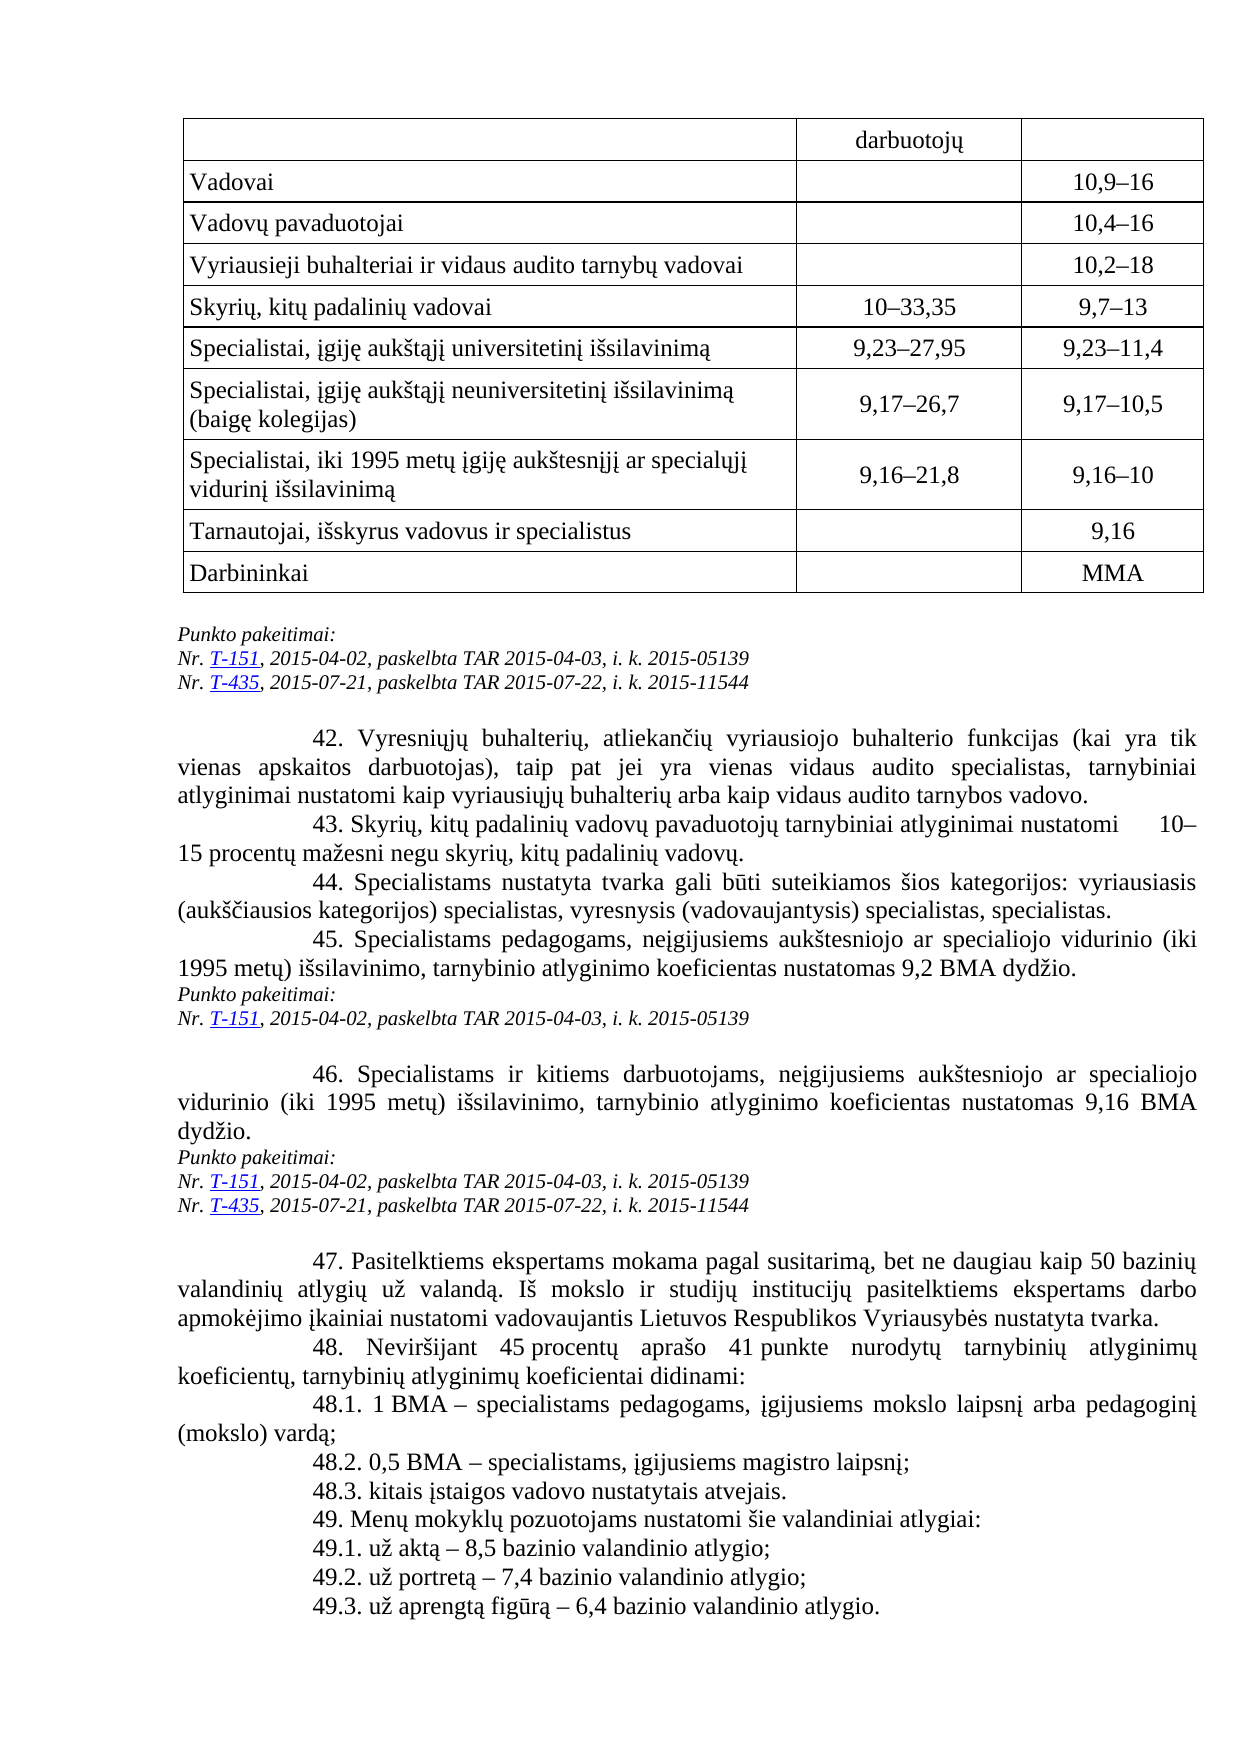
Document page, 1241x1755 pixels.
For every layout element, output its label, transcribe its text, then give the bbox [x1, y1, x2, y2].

text 48.2. 0,5 BMA – specialistams, įgijusiems magistro laipsnį; [177, 1447, 1198, 1476]
table_cell darbuotojų [797, 119, 1021, 160]
table_cell [797, 510, 1021, 551]
text Nr. T-435, 2015-07-21, paskelbta TAR 2015-07-22, i. k. 2015-11544 [177, 1193, 1198, 1217]
table_cell Vadovai [184, 161, 796, 201]
table_cell 9,16 [1022, 510, 1203, 551]
text Nr. T-435, 2015-07-21, paskelbta TAR 2015-07-22, i. k. 2015-11544 [177, 670, 1198, 694]
table_cell MMA [1022, 552, 1203, 592]
table_cell Tarnautojai, išskyrus vadovus ir specialistus [184, 510, 796, 551]
text 47. Pasitelktiems ekspertams mokama pagal susitarimą, bet ne daugiau kaip 50 bazinių valandinių atlygių už valandą. Iš mokslo ir studijų institucijų pasitelktiems ekspertams darbo apmokėjimo įkainiai nustatomi vadovaujantis Lietuvos Respublikos Vyriausybės nustatyta tvarka. [177, 1246, 1198, 1332]
table_cell 9,17–26,7 [797, 369, 1021, 438]
text 49.2. už portretą – 7,4 bazinio valandinio atlygio; [177, 1562, 1198, 1591]
text Punkto pakeitimai: [177, 982, 1198, 1006]
text 49. Menų mokyklų pozuotojams nustatomi šie valandiniai atlygiai: [177, 1504, 1198, 1533]
table_cell Specialistai, iki 1995 metų įgiję aukštesnįjį ar specialųjį vidurinį išsilavinimą [184, 440, 796, 509]
table_cell Skyrių, kitų padalinių vadovai [184, 286, 796, 326]
table_cell 10,2–18 [1022, 244, 1203, 285]
text Punkto pakeitimai: [177, 622, 1198, 646]
table_cell [797, 161, 1021, 201]
text 49.1. už aktą – 8,5 bazinio valandinio atlygio; [177, 1533, 1198, 1562]
table_cell [1022, 119, 1203, 160]
table_cell Darbininkai [184, 552, 796, 592]
table_cell [797, 244, 1021, 285]
table_cell 9,23–11,4 [1022, 328, 1203, 368]
text Nr. T-151, 2015-04-02, paskelbta TAR 2015-04-03, i. k. 2015-05139 [177, 646, 1198, 670]
text Punkto pakeitimai: [177, 1145, 1198, 1169]
table_cell Specialistai, įgiję aukštąjį universitetinį išsilavinimą [184, 328, 796, 368]
table_cell Vyriausieji buhalteriai ir vidaus audito tarnybų vadovai [184, 244, 796, 285]
table_cell 10,4–16 [1022, 203, 1203, 243]
text 48. Neviršijant 45 procentų aprašo 41 punkte nurodytų tarnybinių atlyginimų koeficientų, tarnybinių atlyginimų koeficientai didinami: [177, 1332, 1198, 1389]
table_cell [797, 552, 1021, 592]
text Nr. T-151, 2015-04-02, paskelbta TAR 2015-04-03, i. k. 2015-05139 [177, 1169, 1198, 1193]
table_cell 9,23–27,95 [797, 328, 1021, 368]
text 42. Vyresniųjų buhalterių, atliekančių vyriausiojo buhalterio funkcijas (kai yra tik vienas apskaitos darbuotojas), taip pat jei yra vienas vidaus audito specialistas, tarnybiniai atlyginimai nustatomi kaip vyriausiųjų buhalterių arba kaip vidaus audito tarnybos vadovo. [177, 723, 1198, 809]
text 49.3. už aprengtą figūrą – 6,4 bazinio valandinio atlygio. [177, 1591, 1198, 1619]
table_cell 9,17–10,5 [1022, 369, 1203, 438]
table_header [184, 119, 796, 160]
table_cell [797, 203, 1021, 243]
table_cell 10–33,35 [797, 286, 1021, 326]
text 46. Specialistams ir kitiems darbuotojams, neįgijusiems aukštesniojo ar specialiojo vidurinio (iki 1995 metų) išsilavinimo, tarnybinio atlyginimo koeficientas nustatomas 9,16 BMA dydžio. [177, 1059, 1198, 1145]
text 48.3. kitais įstaigos vadovo nustatytais atvejais. [177, 1476, 1198, 1504]
text 44. Specialistams nustatyta tvarka gali būti suteikiamos šios kategorijos: vyriausiasis (aukščiausios kategorijos) specialistas, vyresnysis (vadovaujantysis) specialistas, specialistas. [177, 867, 1198, 924]
table_cell Specialistai, įgiję aukštąjį neuniversitetinį išsilavinimą (baigę kolegijas) [184, 369, 796, 438]
table_cell 9,16–21,8 [797, 440, 1021, 509]
text 43. Skyrių, kitų padalinių vadovų pavaduotojų tarnybiniai atlyginimai nustatomi 10–15 procentų mažesni negu skyrių, kitų padalinių vadovų. [177, 809, 1198, 867]
table_cell 9,7–13 [1022, 286, 1203, 326]
text 48.1. 1 BMA – specialistams pedagogams, įgijusiems mokslo laipsnį arba pedagoginį (mokslo) vardą; [177, 1389, 1198, 1447]
table_cell 10,9–16 [1022, 161, 1203, 201]
text 45. Specialistams pedagogams, neįgijusiems aukštesniojo ar specialiojo vidurinio (iki 1995 metų) išsilavinimo, tarnybinio atlyginimo koeficientas nustatomas 9,2 BMA dydžio. [177, 924, 1198, 982]
text Nr. T-151, 2015-04-02, paskelbta TAR 2015-04-03, i. k. 2015-05139 [177, 1006, 1198, 1030]
table_cell Vadovų pavaduotojai [184, 203, 796, 243]
table_cell 9,16–10 [1022, 440, 1203, 509]
